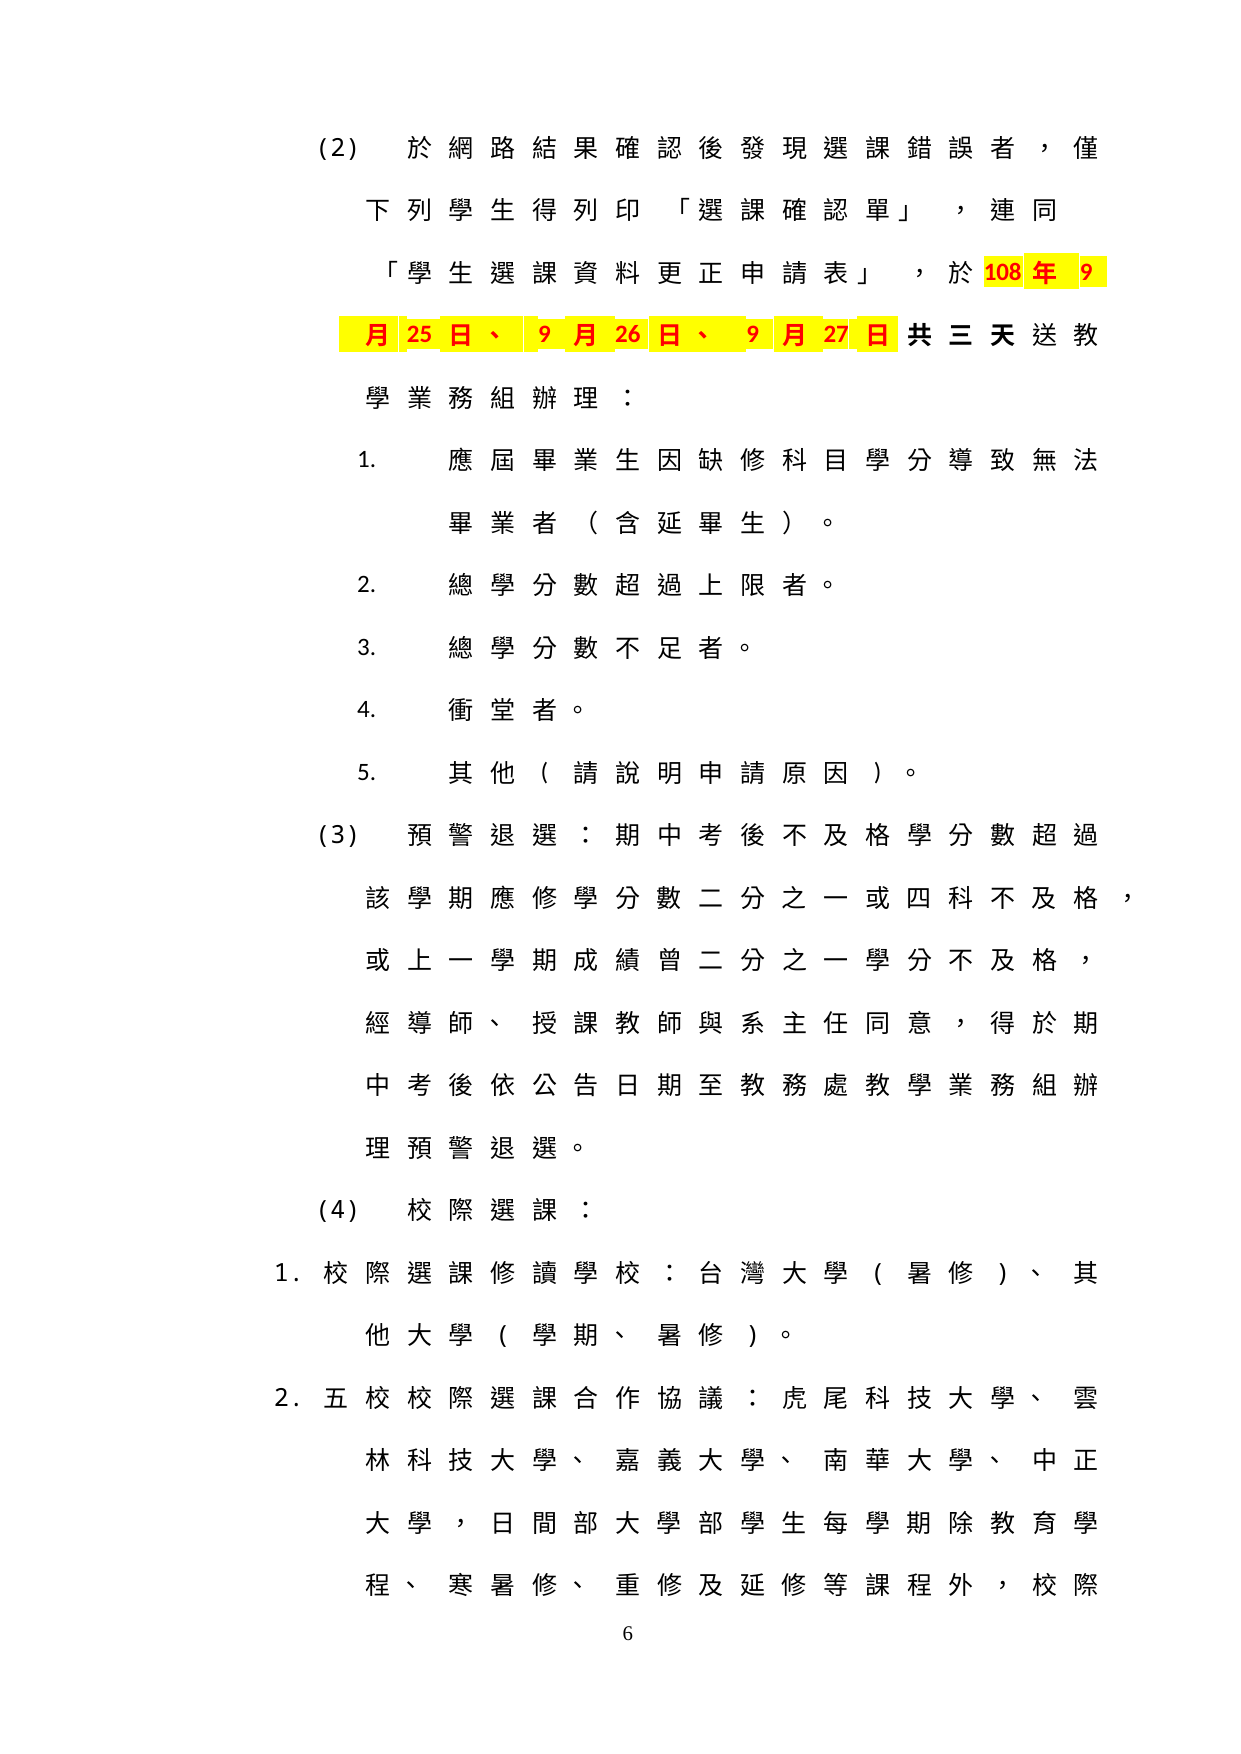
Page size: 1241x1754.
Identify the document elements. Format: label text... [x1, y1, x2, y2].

list 五校校際選課合作協議：虎尾科技大學、雲林科技大學、嘉義大學、南華大學、中正大學，日間部大學部學生每學期除教育學程、寒暑修、重修及延修等課程外，校際選課日間部ㄧ門課程免繳開課學校學分費。 [261, 1355, 1107, 1605]
list 校際選課： [289, 1167, 1107, 1230]
list 總學分數超過上限者。 [352, 542, 1107, 605]
list 預警退選：期中考後不及格學分數超過該學期應修學分數二分之一或四科不及格，或上一學期成績曾二分之一學分不及格，經導師、授課教師與系主任同意，得於期中考後依公告日期至教務處教學業務組辦理預警退選。 [289, 792, 1107, 1167]
list 衝堂者。 [352, 667, 1107, 730]
list 應屆畢業生因缺修科目學分導致無法畢業者（含延畢生）。 [352, 417, 1107, 542]
list 總學分數不足者。 [352, 605, 1107, 667]
list 其他(請說明申請原因)。 [352, 730, 1107, 792]
list 校際選課修讀學校：台灣大學(暑修)、其他大學(學期、暑修)。 [261, 1230, 1107, 1355]
list 於網路結果確認後發現選課錯誤者，僅下列學生得列印「選課確認單」，連同「學生選課資料更正申請表」，於108年9月25日、9月26日、9月27日共三天送教學業務組辦理： [289, 105, 1107, 417]
